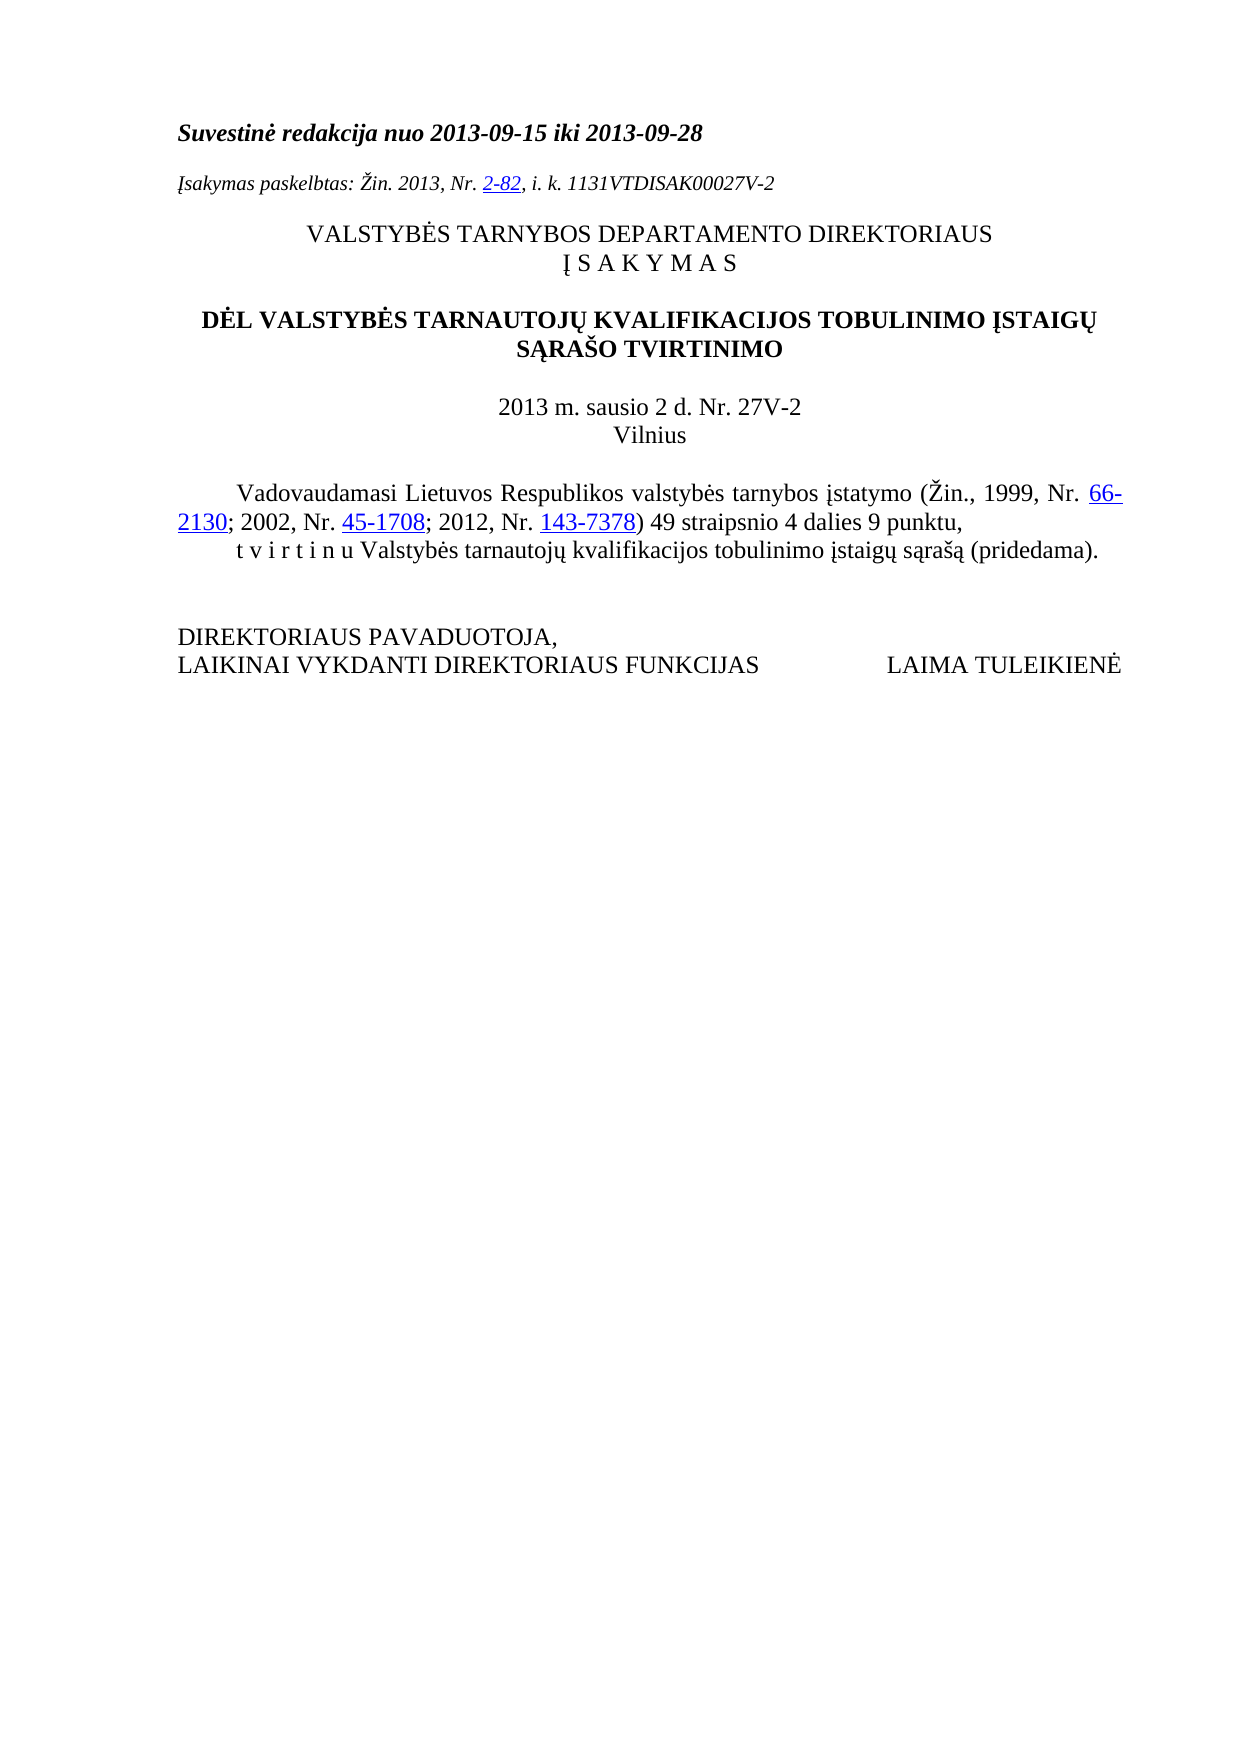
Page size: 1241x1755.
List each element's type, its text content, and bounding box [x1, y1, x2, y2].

text laikinai vykdanti direktoriaus funkcijas Laima Tuleikienė [177, 650, 1122, 679]
text Direktoriaus pavaduotoja, [177, 622, 1122, 650]
text t v i r t i n u Valstybės tarnautojų kvalifikacijos tobulinimo įstaigų sąrašą (pridedama). [177, 535, 1122, 564]
text Vilnius [177, 420, 1122, 449]
text Į S A K Y M A S [177, 248, 1122, 277]
text Vadovaudamasi Lietuvos Respublikos valstybės tarnybos įstatymo (Žin., 1999, Nr. 66-2130; 2002, Nr. 45-1708; 2012, Nr. 143-7378) 49 straipsnio 4 dalies 9 punktu, [177, 478, 1122, 535]
text 2013 m. sausio 2 d. Nr. 27V-2 [177, 392, 1122, 420]
text VALSTYBĖS TARNYBOS DEPARTAMENTO DIREKTORIAUS [177, 219, 1122, 248]
text Įsakymas paskelbtas: Žin. 2013, Nr. 2-82, i. k. 1131VTDISAK00027V-2 [177, 171, 1122, 195]
text DĖL VALSTYBĖS TARNAUTOJŲ KVALIFIKACIJOS TOBULINIMO ĮSTAIGŲ SĄRAŠO TVIRTINIMO [177, 305, 1122, 363]
text Suvestinė redakcija nuo 2013-09-15 iki 2013-09-28 [177, 118, 1122, 147]
